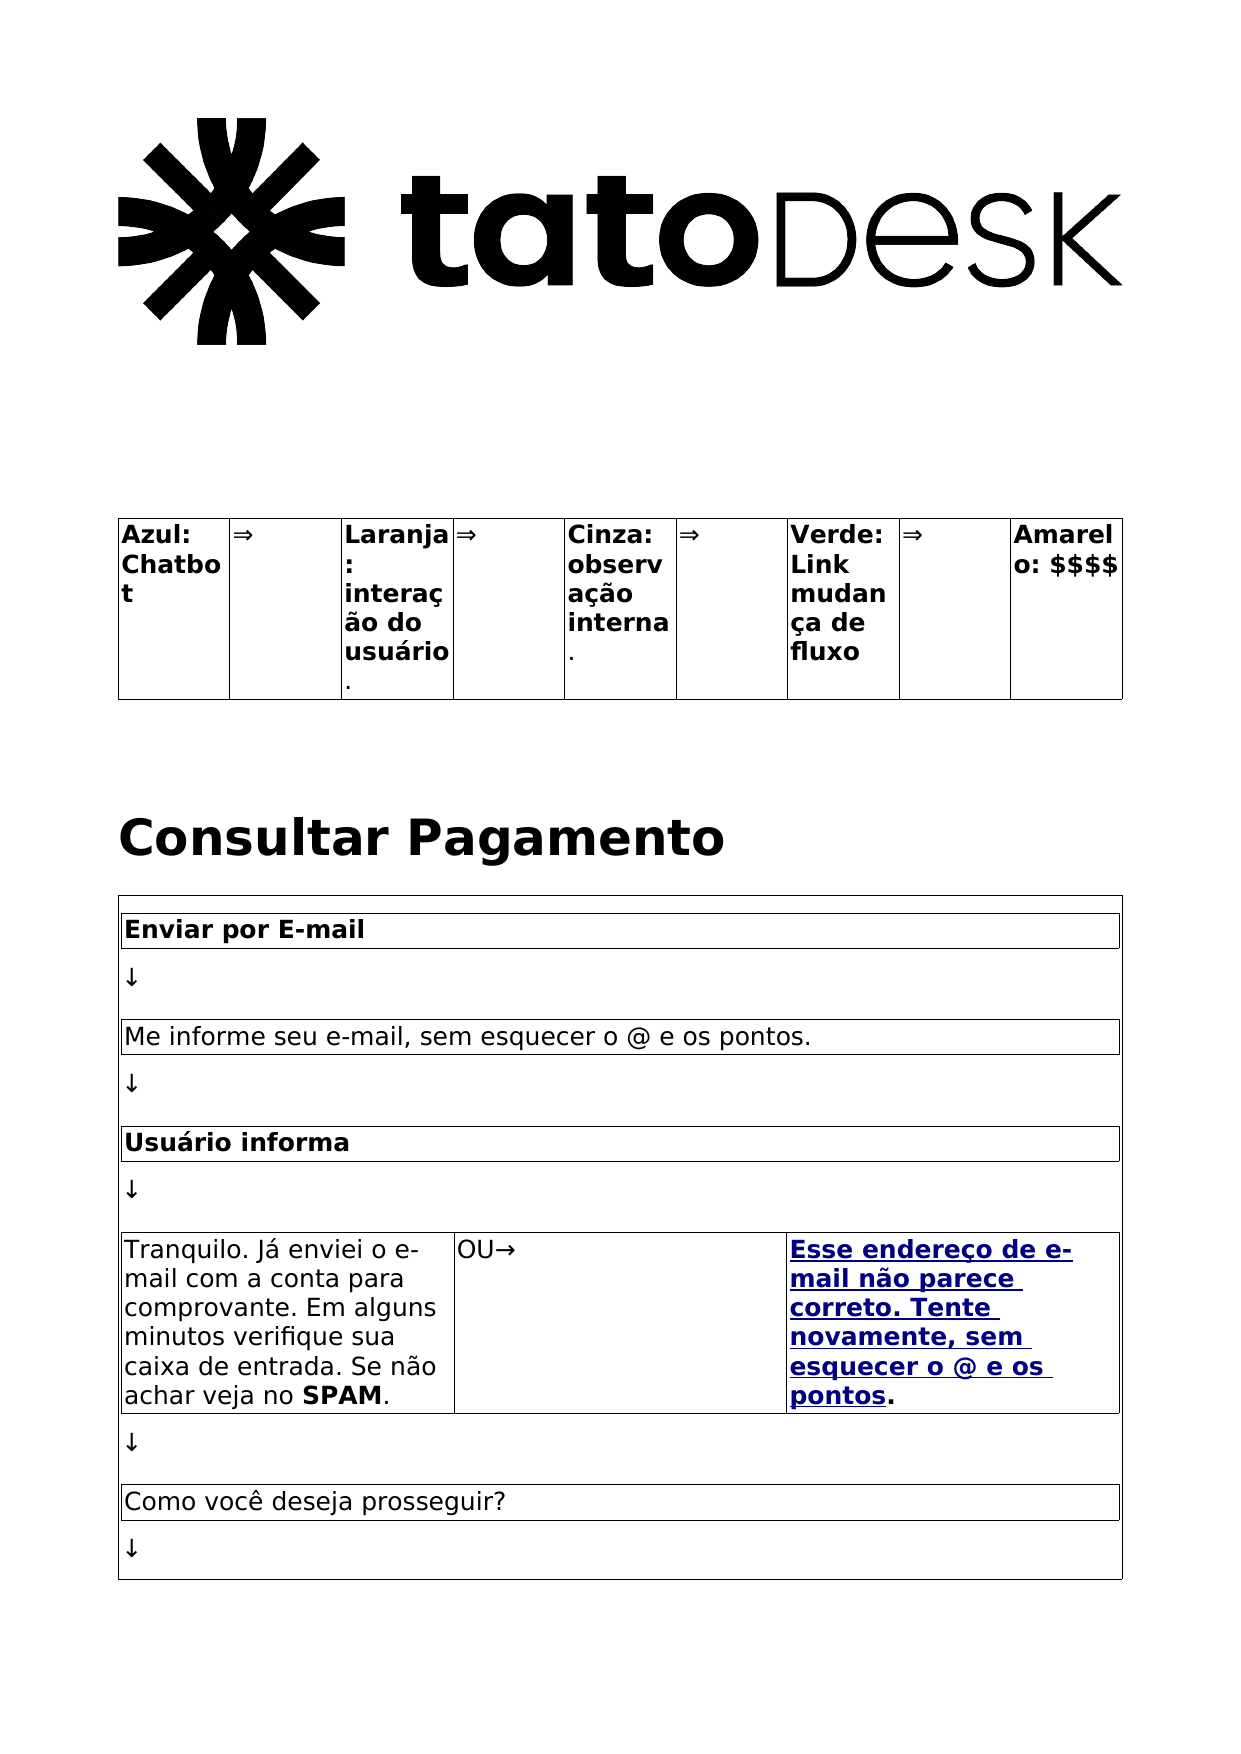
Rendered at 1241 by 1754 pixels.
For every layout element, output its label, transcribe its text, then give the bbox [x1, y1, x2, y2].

picture [118, 118, 1123, 345]
table_header Tranquilo. Já enviei o e-mail com a conta para comprovante. Em alguns minutos verifique sua caixa de entrada. Se não achar veja no SPAM. [122, 1233, 454, 1413]
table_header Cinza: observação interna. [565, 519, 676, 699]
table_header OU→ [455, 1233, 786, 1413]
table_header ⇒ [677, 519, 787, 699]
table_header Usuário informa [122, 1127, 1119, 1161]
table_header ↓ ↓ ↓ ↓ ↓ [119, 896, 1122, 1579]
table_header Como você deseja prosseguir? [122, 1485, 1119, 1519]
table_header Verde: Link mudança de fluxo [788, 519, 899, 699]
table_header Amarelo: $$$$ [1011, 519, 1122, 699]
table_header ⇒ [900, 519, 1010, 699]
table_header Enviar por E-mail [122, 914, 1119, 948]
table_header Esse endereço de e-mail não parece correto. Tente novamente, sem esquecer o @ e os pontos. [787, 1233, 1119, 1413]
subtitle Consultar Pagamento [118, 809, 1122, 868]
table_header ⇒ [454, 519, 564, 699]
table_header Azul: Chatbot [119, 519, 229, 699]
table_header ⇒ [230, 519, 341, 699]
table_header Laranja: interação do usuário. [342, 519, 453, 699]
table_header Me informe seu e-mail, sem esquecer o @ e os pontos. [122, 1020, 1119, 1054]
